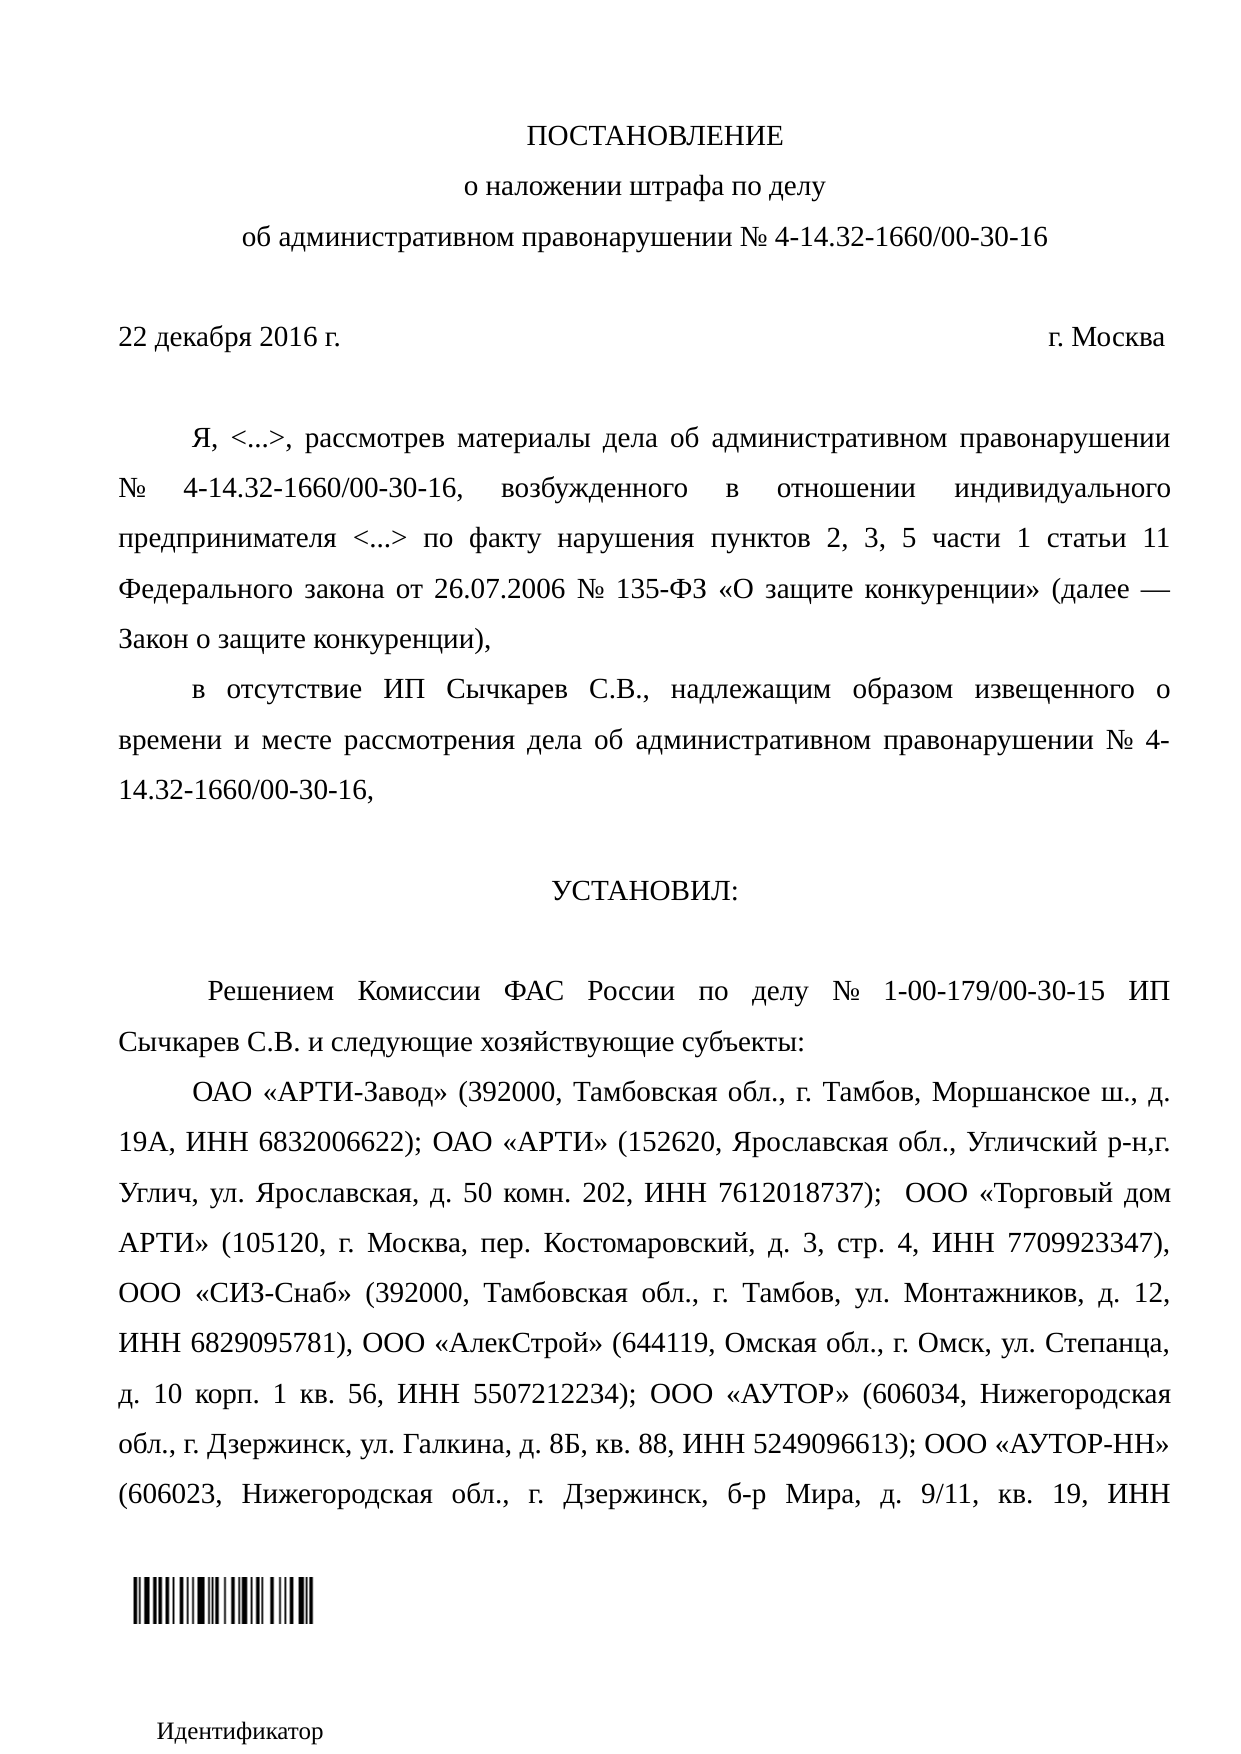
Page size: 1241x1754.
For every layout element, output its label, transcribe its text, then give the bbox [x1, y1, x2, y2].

text ОАО «АРТИ-Завод» (392000, Тамбовская обл., г. Тамбов, Моршанское ш., д. 19А, ИНН 6832006622); ОАО «АРТИ» (152620, Ярославская обл., Угличский р-н,г. Углич, ул. Ярославская, д. 50 комн. 202, ИНН 7612018737); ООО «Торговый дом АРТИ» (105120, г. Москва, пер. Костомаровский, д. 3, стр. 4, ИНН 7709923347), ООО «СИЗ-Снаб» (392000, Тамбовская обл., г. Тамбов, ул. Монтажников, д. 12, ИНН 6829095781), ООО «АлекСтрой» (644119, Омская обл., г. Омск, ул. Степанца, д. 10 корп. 1 кв. 56, ИНН 5507212234); ООО «АУТОР» (606034, Нижегородская обл., г. Дзержинск, ул. Галкина, д. 8Б, кв. 88, ИНН 5249096613); ООО «АУТОР-НН» (606023, Нижегородская обл., г. Дзержинск, б-р Мира, д. 9/11, кв. 19, ИНН [118, 1074, 1171, 1510]
text ПОСТАНОВЛЕНИЕ [118, 118, 1171, 152]
text Решением Комиссии ФАС России по делу № 1-00-179/00-30-15 ИП Сычкарев С.В. и следующие хозяйствующие субъекты: [118, 973, 1171, 1057]
text УСТАНОВИЛ: [118, 873, 1171, 906]
text в отсутствие ИП Сычкарев С.В., надлежащим образом извещенного о времени и месте рассмотрения дела об административном правонарушении № 4-14.32-1660/00-30-16, [118, 672, 1171, 806]
text Я, <...>, рассмотрев материалы дела об административном правонарушении № 4-14.32-1660/00-30-16, возбужденного в отношении индивидуального предпринимателя <...> по факту нарушения пунктов 2, 3, 5 части 1 статьи 11 Федерального закона от 26.07.2006 № 135-ФЗ «О защите конкуренции» (далее — Закон о защите конкуренции), [118, 420, 1171, 655]
text 22 декабря 2016 г. г. Москва [118, 319, 1171, 353]
text об административном правонарушении № 4-14.32-1660/00-30-16 [118, 219, 1171, 252]
picture [118, 1577, 331, 1624]
text о наложении штрафа по делу [118, 168, 1171, 202]
